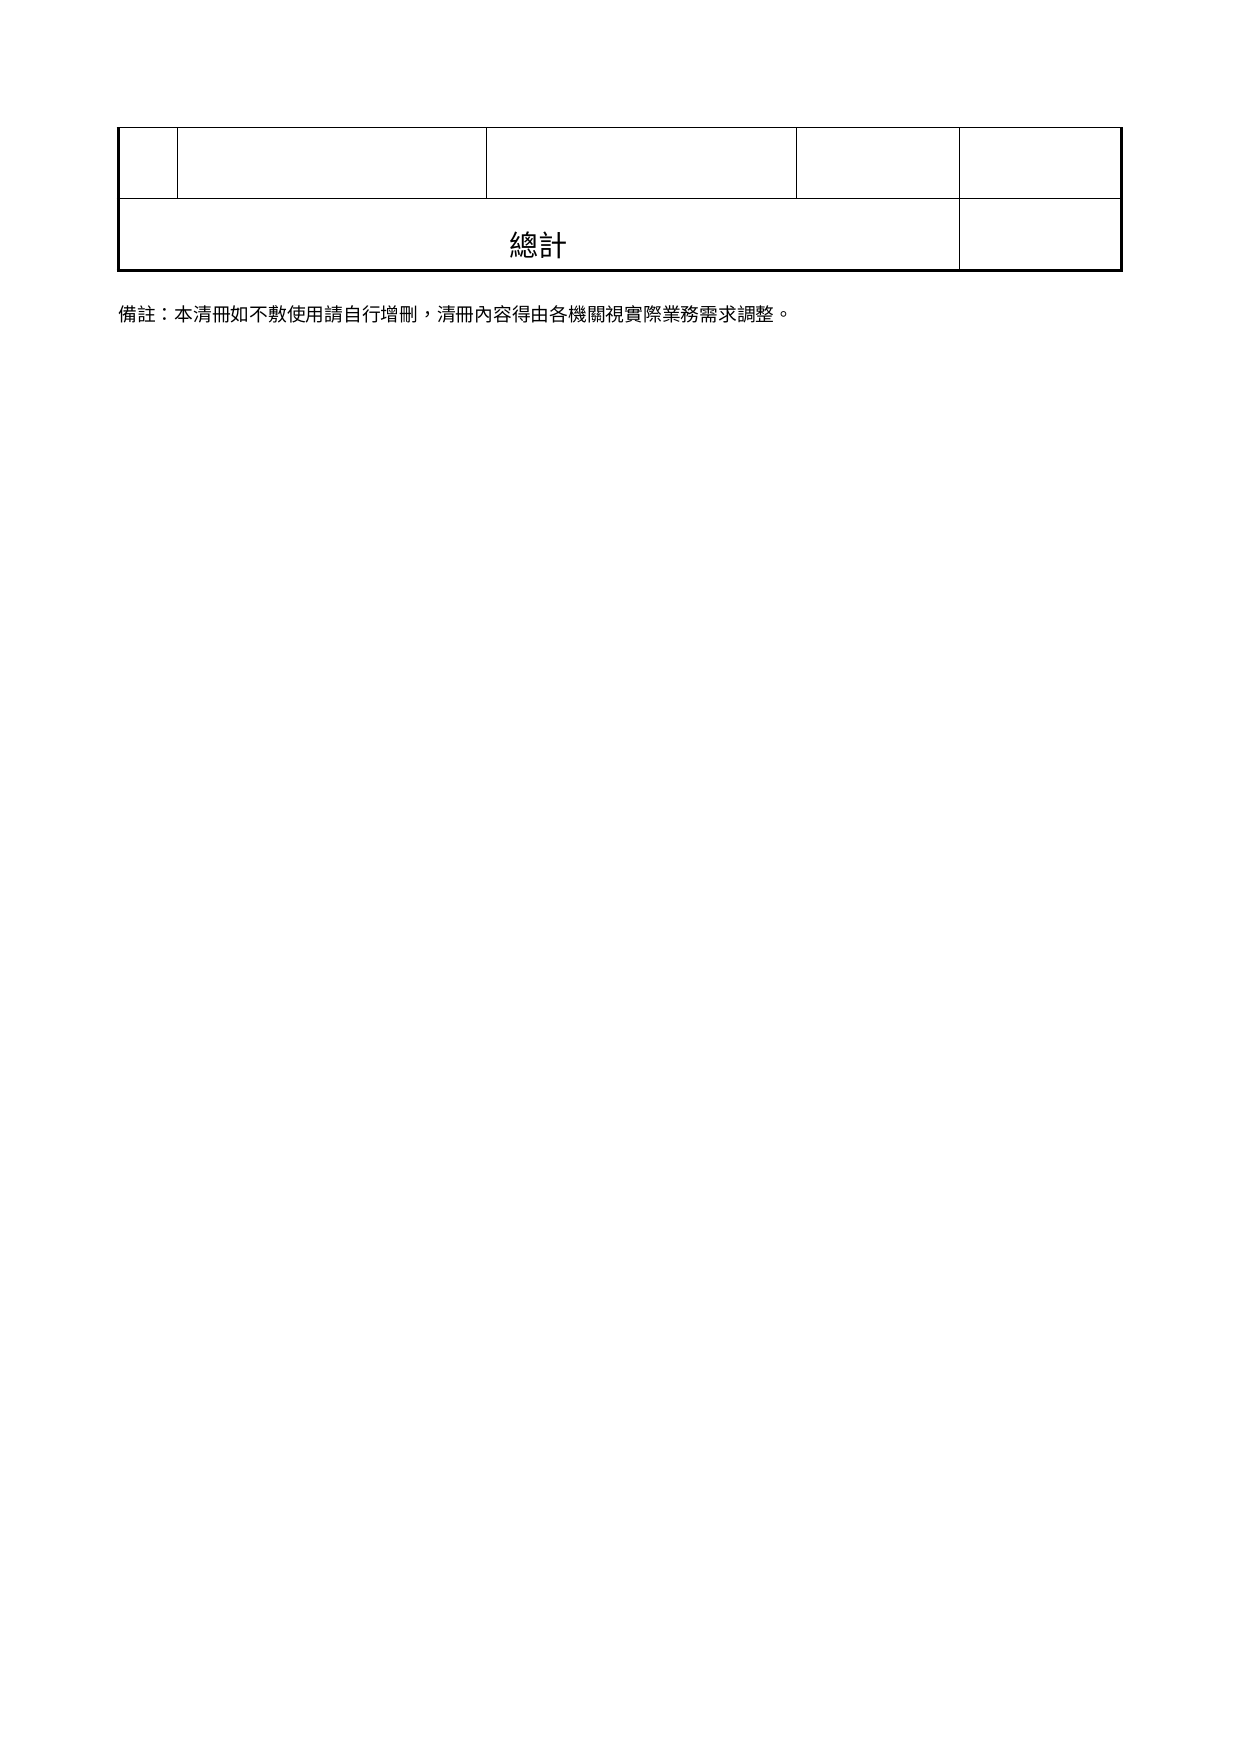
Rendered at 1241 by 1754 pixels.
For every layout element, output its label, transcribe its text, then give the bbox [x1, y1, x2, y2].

text 備註：本清冊如不敷使用請自行增刪，清冊內容得由各機關視實際業務需求調整。 [118, 272, 1122, 334]
table_cell [960, 128, 1120, 198]
table_cell [487, 128, 796, 198]
table_cell [960, 199, 1120, 269]
table_cell 總計 [120, 199, 959, 269]
table_cell [178, 128, 486, 198]
table_cell [120, 128, 177, 198]
table_cell [797, 128, 959, 198]
